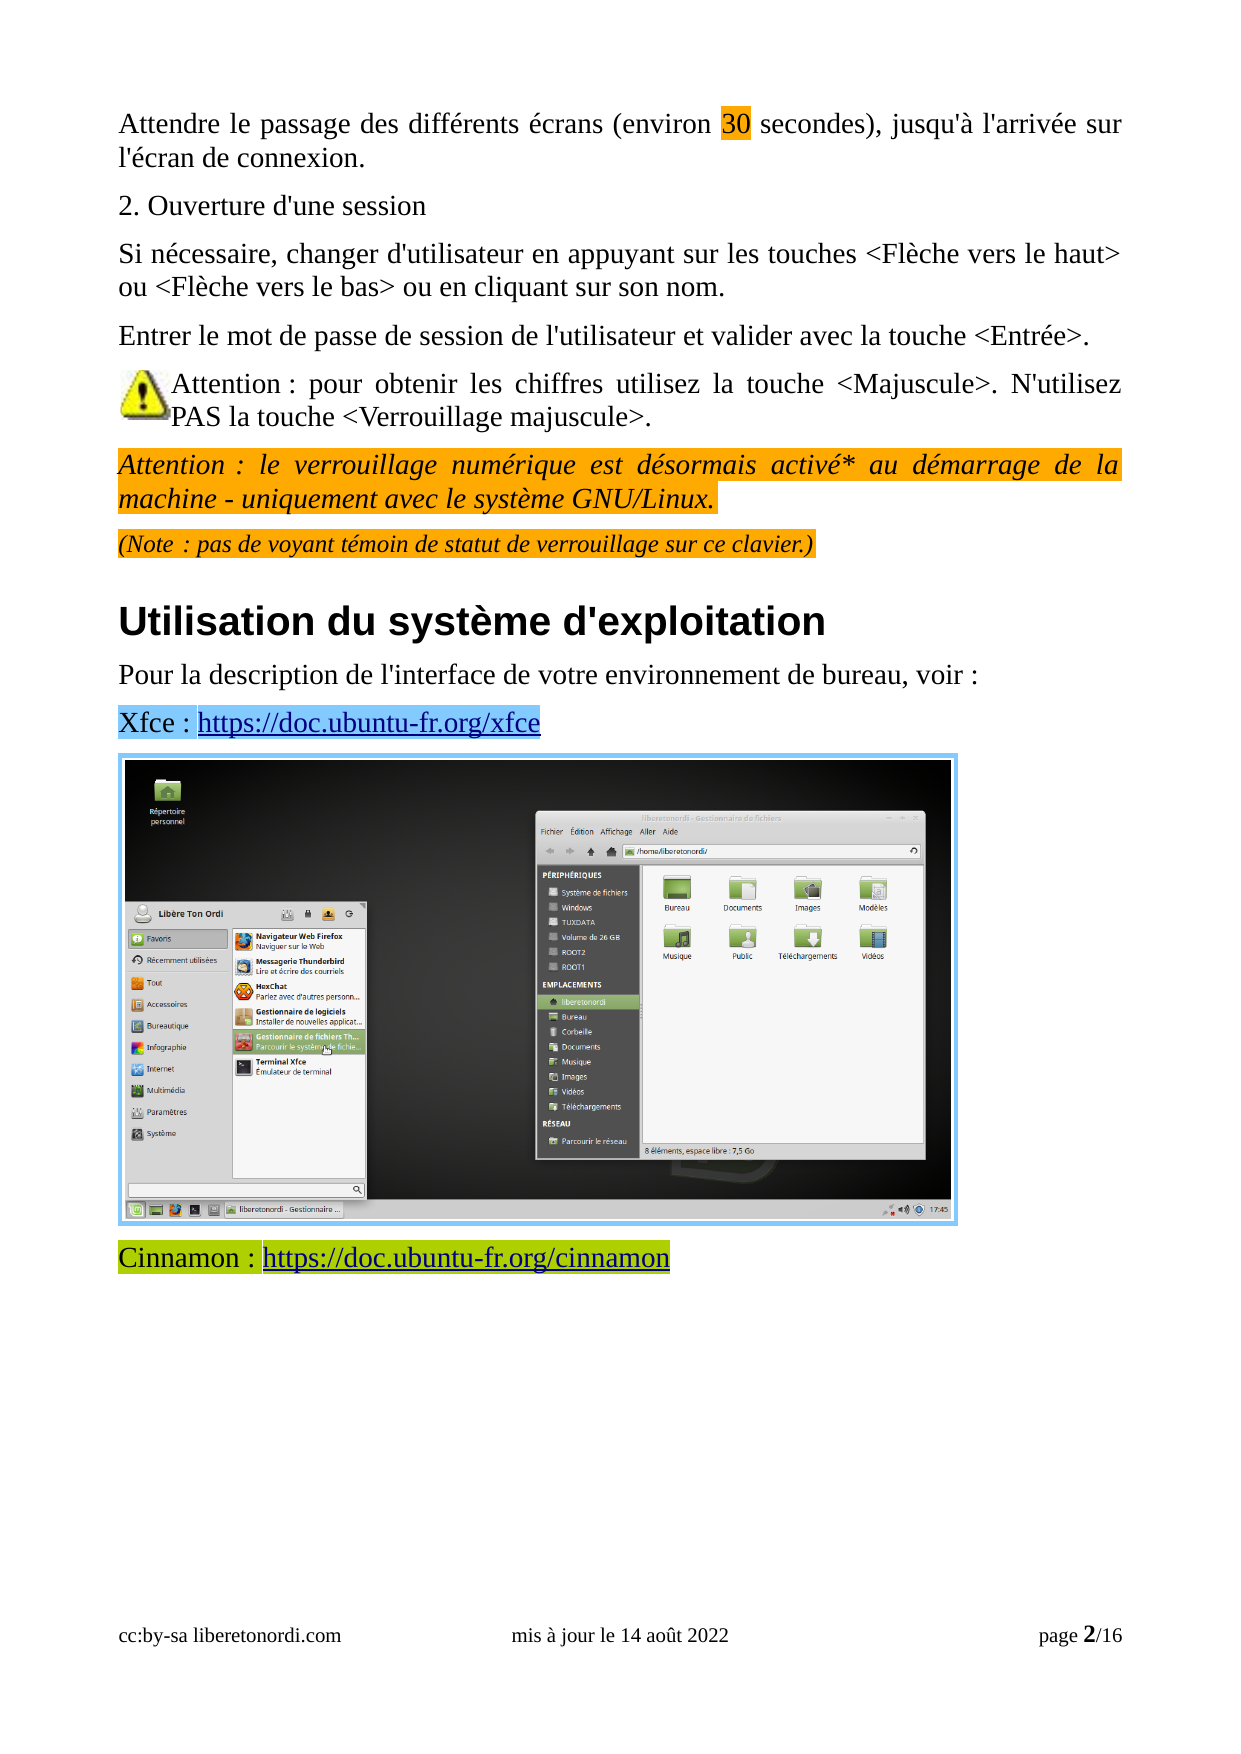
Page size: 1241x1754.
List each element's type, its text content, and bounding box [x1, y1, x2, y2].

text Cinnamon : https://doc.ubuntu-fr.org/cinnamon [118, 1240, 1122, 1274]
text 2. Ouverture d'une session [118, 188, 1122, 221]
picture [120, 370, 171, 420]
text Si nécessaire, changer d'utilisateur en appuyant sur les touches <Flèche vers le haut> ou <Flèche vers le bas> ou en cliquant sur son nom. [118, 236, 1122, 303]
text Entrer le mot de passe de session de l'utilisateur et valider avec la touche <Entrée>. [118, 318, 1122, 351]
text Attention : pour obtenir les chiffres utilisez la touche <Majuscule>. N'utilisez PAS la touche <Verrouillage majuscule>. [118, 366, 1122, 433]
text Xfce : https://doc.ubuntu-fr.org/xfce [118, 705, 1122, 739]
text Attention : le verrouillage numérique est désormais activé* au démarrage de la machine - uniquement avec le système GNU/Linux. [118, 447, 1122, 514]
picture [125, 760, 951, 1219]
text Pour la description de l'interface de votre environnement de bureau, voir : [118, 657, 1122, 691]
subtitle Utilisation du système d'exploitation [118, 597, 1122, 644]
text Attendre le passage des différents écrans (environ 30 secondes), jusqu'à l'arrivée sur l'écran de connexion. [118, 106, 1122, 173]
text (Note : pas de voyant témoin de statut de verrouillage sur ce clavier.) [118, 529, 1122, 558]
